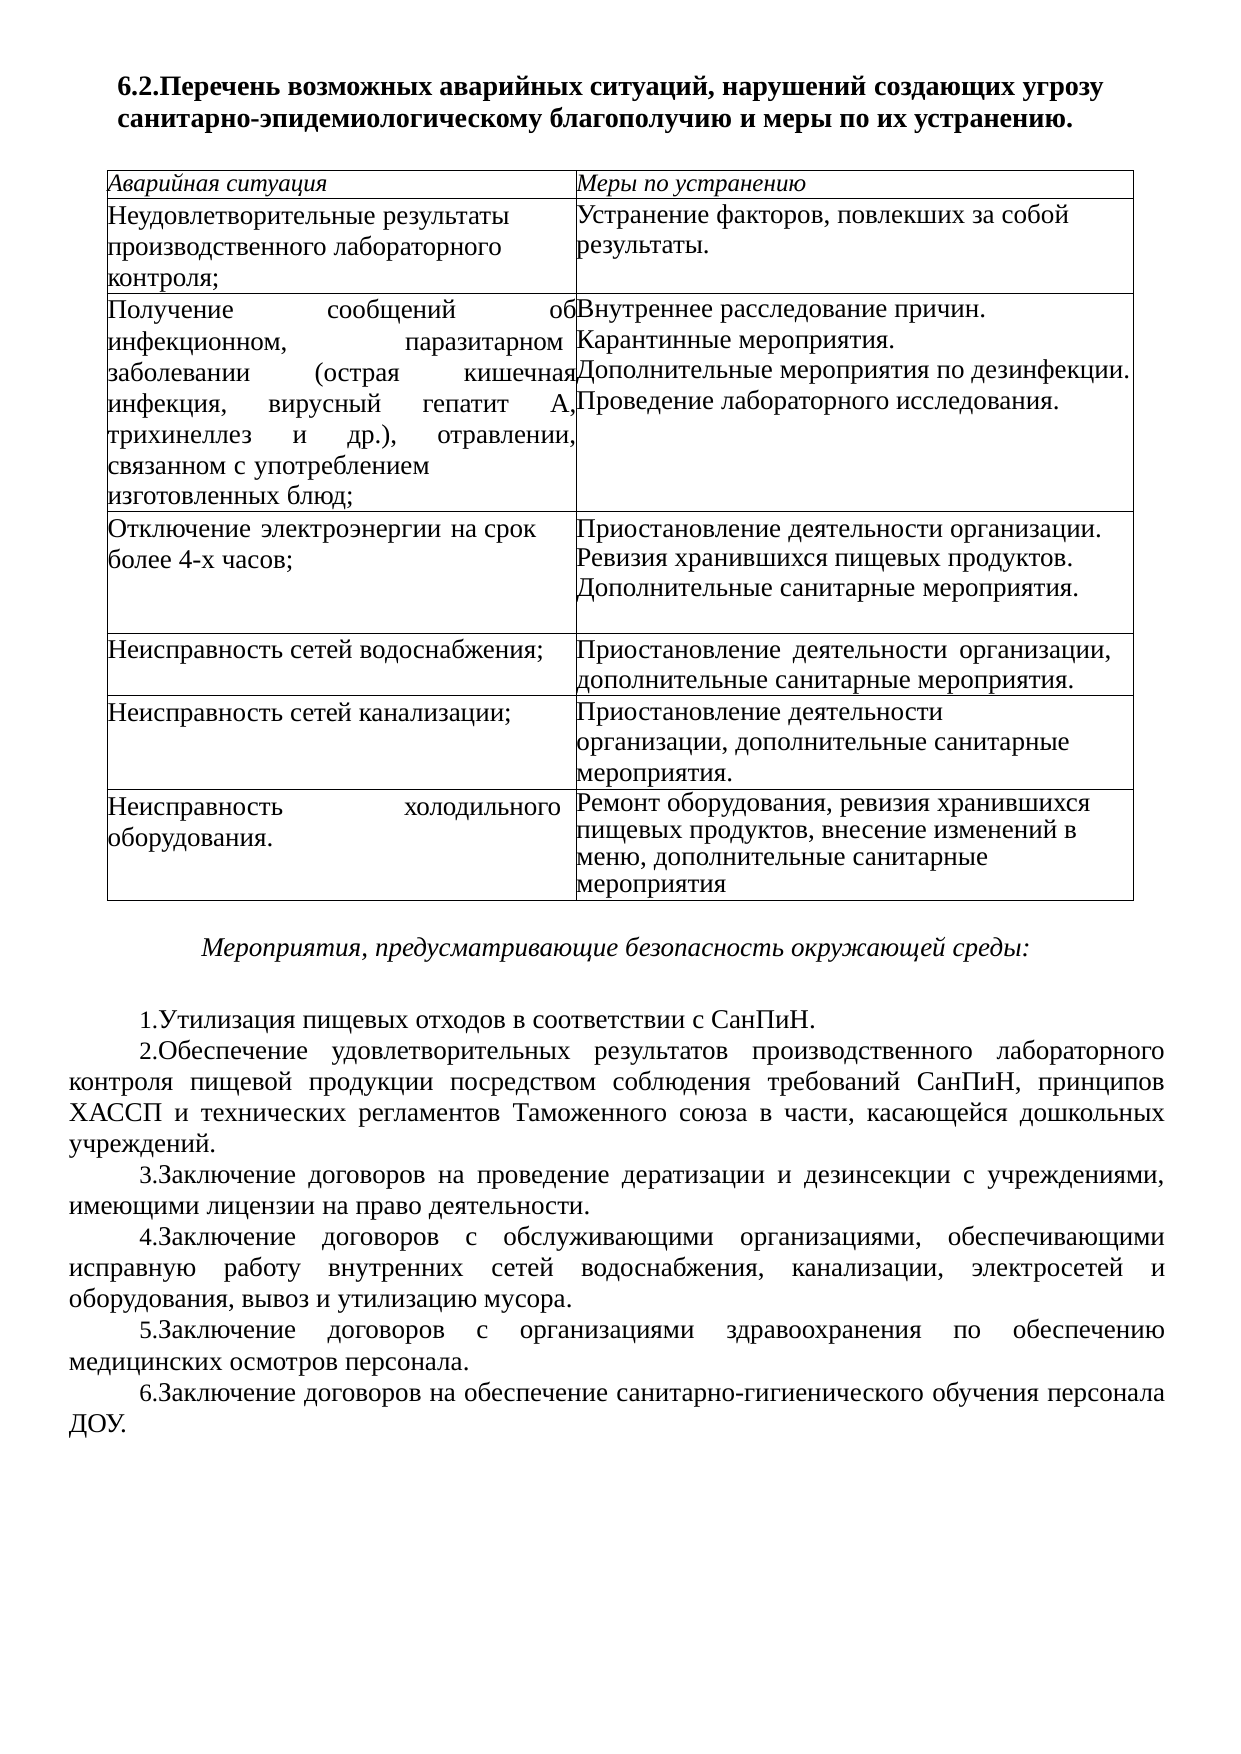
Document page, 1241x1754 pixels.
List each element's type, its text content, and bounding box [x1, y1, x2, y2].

list Заключение договоров с организациями здравоохранения по обеспечению медицинских осмотров персонала. [69, 1314, 1165, 1376]
table_header Аварийная ситуация [108, 171, 576, 198]
table_cell Приостановление деятельности организации. Ревизия хранившихся пищевых продуктов. Дополнительные санитарные мероприятия. [577, 512, 1133, 633]
table_cell Приостановление деятельности организации, дополнительные санитарные мероприятия. [577, 696, 1133, 789]
list Утилизация пищевых отходов в соответствии с СанПиН. [69, 1004, 1165, 1035]
list Заключение договоров с обслуживающими организациями, обеспечивающими исправную работу внутренних сетей водоснабжения, канализации, электросетей и оборудования, вывоз и утилизацию мусора. [69, 1221, 1165, 1314]
table_cell Неисправность сетей водоснабжения; [108, 634, 576, 695]
list Заключение договоров на обеспечение санитарно-гигиенического обучения персонала ДОУ. [69, 1376, 1165, 1438]
list Заключение договоров на проведение дератизации и дезинсекции с учреждениями, имеющими лицензии на право деятельности. [69, 1159, 1165, 1221]
table_cell Внутреннее расследование причин. Карантинные мероприятия. Дополнительные мероприятия по дезинфекции. Проведение лабораторного исследования. [577, 294, 1133, 511]
list Обеспечение удовлетворительных результатов производственного лабораторного контроля пищевой продукции посредством соблюдения требований СанПиН, принципов ХАССП и технических регламентов Таможенного союза в части, касающейся дошкольных учреждений. [69, 1035, 1165, 1159]
table_cell Неисправность холодильного оборудования. [108, 790, 576, 900]
list Перечень возможных аварийных ситуаций, нарушений создающих угрозу санитарно-эпидемиологическому благополучию и меры по их устранению. [117, 69, 1165, 133]
table_cell Получение сообщений об инфекционном, паразитарном заболевании (острая кишечная инфекция, вирусный гепатит А, трихинеллез и др.), отравлении, связанном с употреблением изготовленных блюд; [108, 294, 576, 511]
table_cell Неудовлетворительные результаты производственного лабораторного контроля; [108, 199, 576, 292]
table_cell Ремонт оборудования, ревизия хранившихся пищевых продуктов, внесение изменений в меню, дополнительные санитарные мероприятия [577, 790, 1133, 900]
table_header Меры по устранению [577, 171, 1133, 198]
table_cell Приостановление деятельности организации, дополнительные санитарные мероприятия. [577, 634, 1133, 695]
table_cell Отключение электроэнергии на срок более 4-х часов; [108, 512, 576, 633]
table_cell Неисправность сетей канализации; [108, 696, 576, 789]
text Мероприятия, предусматривающие безопасность окружающей среды: [69, 931, 1165, 962]
table_cell Устранение факторов, повлекших за собой результаты. [577, 199, 1133, 292]
